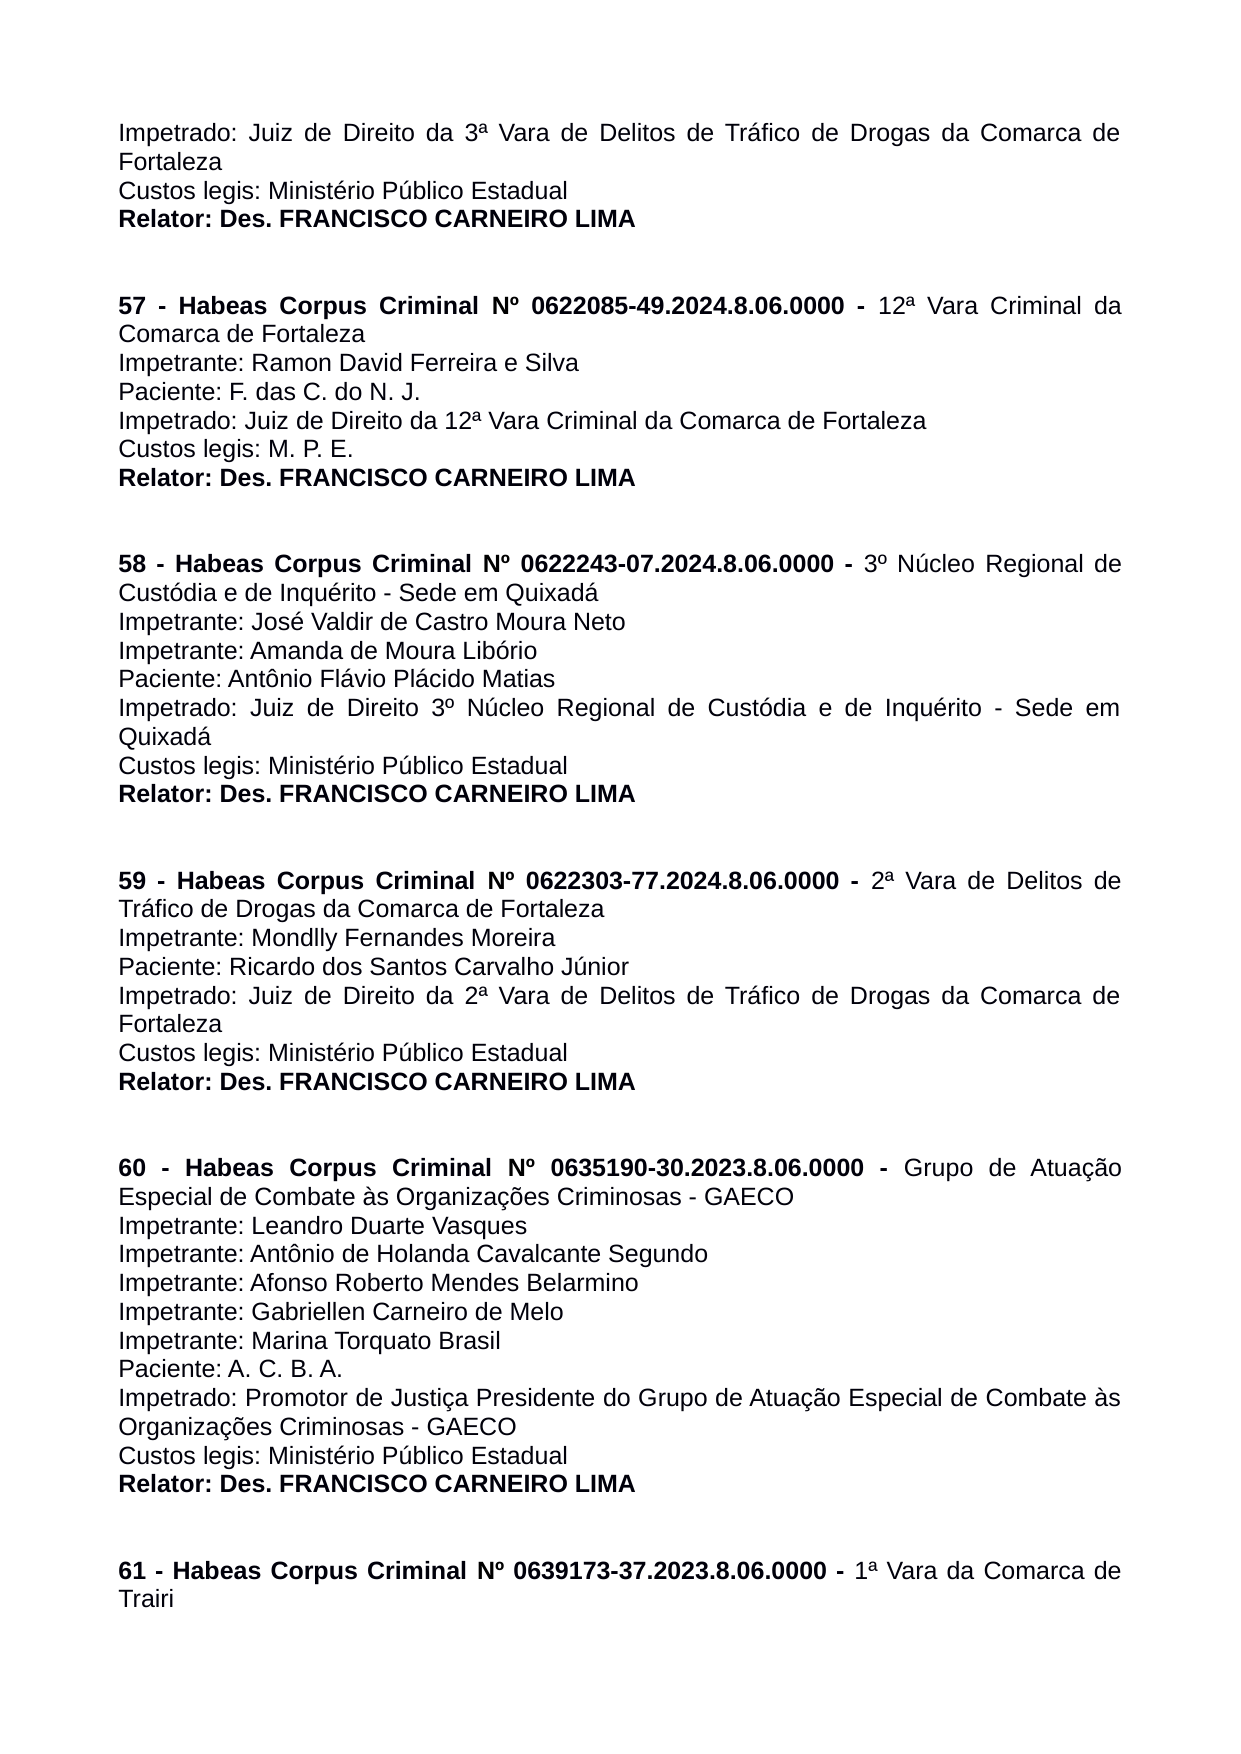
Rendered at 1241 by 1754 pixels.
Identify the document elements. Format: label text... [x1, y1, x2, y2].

text Impetrado: Juiz de Direito 3º Núcleo Regional de Custódia e de Inquérito - Sede em Quixadá [118, 693, 1122, 751]
text Custos legis: M. P. E. [118, 434, 1122, 463]
text Paciente: Ricardo dos Santos Carvalho Júnior [118, 952, 1122, 981]
text Impetrante: Marina Torquato Brasil [118, 1326, 1122, 1354]
text Impetrante: Antônio de Holanda Cavalcante Segundo [118, 1239, 1122, 1268]
text 58 - Habeas Corpus Criminal Nº 0622243-07.2024.8.06.0000 - 3º Núcleo Regional de Custódia e de Inquérito - Sede em Quixadá [118, 549, 1122, 607]
text Impetrante: Ramon David Ferreira e Silva [118, 348, 1122, 377]
text Impetrante: Amanda de Moura Libório [118, 636, 1122, 664]
text 59 - Habeas Corpus Criminal Nº 0622303-77.2024.8.06.0000 - 2ª Vara de Delitos de Tráfico de Drogas da Comarca de Fortaleza [118, 866, 1122, 923]
text Relator: Des. FRANCISCO CARNEIRO LIMA [118, 1469, 1122, 1498]
text Custos legis: Ministério Público Estadual [118, 176, 1122, 204]
text Paciente: A. C. B. A. [118, 1354, 1122, 1383]
text Paciente: F. das C. do N. J. [118, 377, 1122, 406]
text 61 - Habeas Corpus Criminal Nº 0639173-37.2023.8.06.0000 - 1ª Vara da Comarca de Trairi [118, 1556, 1122, 1613]
text Custos legis: Ministério Público Estadual [118, 751, 1122, 779]
text Impetrante: Mondlly Fernandes Moreira [118, 923, 1122, 952]
text Relator: Des. FRANCISCO CARNEIRO LIMA [118, 779, 1122, 808]
text Relator: Des. FRANCISCO CARNEIRO LIMA [118, 1067, 1122, 1096]
text Impetrante: Gabriellen Carneiro de Melo [118, 1297, 1122, 1326]
text Paciente: Antônio Flávio Plácido Matias [118, 664, 1122, 693]
text Impetrante: Afonso Roberto Mendes Belarmino [118, 1268, 1122, 1297]
text Custos legis: Ministério Público Estadual [118, 1038, 1122, 1067]
text Relator: Des. FRANCISCO CARNEIRO LIMA [118, 463, 1122, 492]
text Impetrado: Juiz de Direito da 3ª Vara de Delitos de Tráfico de Drogas da Comarca de Fortaleza [118, 118, 1122, 176]
text Impetrante: Leandro Duarte Vasques [118, 1211, 1122, 1239]
text Impetrado: Juiz de Direito da 12ª Vara Criminal da Comarca de Fortaleza [118, 406, 1122, 434]
text 57 - Habeas Corpus Criminal Nº 0622085-49.2024.8.06.0000 - 12ª Vara Criminal da Comarca de Fortaleza [118, 291, 1122, 348]
text 60 - Habeas Corpus Criminal Nº 0635190-30.2023.8.06.0000 - Grupo de Atuação Especial de Combate às Organizações Criminosas - GAECO [118, 1153, 1122, 1211]
text Custos legis: Ministério Público Estadual [118, 1441, 1122, 1469]
text Impetrante: José Valdir de Castro Moura Neto [118, 607, 1122, 636]
text Relator: Des. FRANCISCO CARNEIRO LIMA [118, 204, 1122, 233]
text Impetrado: Promotor de Justiça Presidente do Grupo de Atuação Especial de Combate às Organizações Criminosas - GAECO [118, 1383, 1122, 1441]
text Impetrado: Juiz de Direito da 2ª Vara de Delitos de Tráfico de Drogas da Comarca de Fortaleza [118, 981, 1122, 1038]
